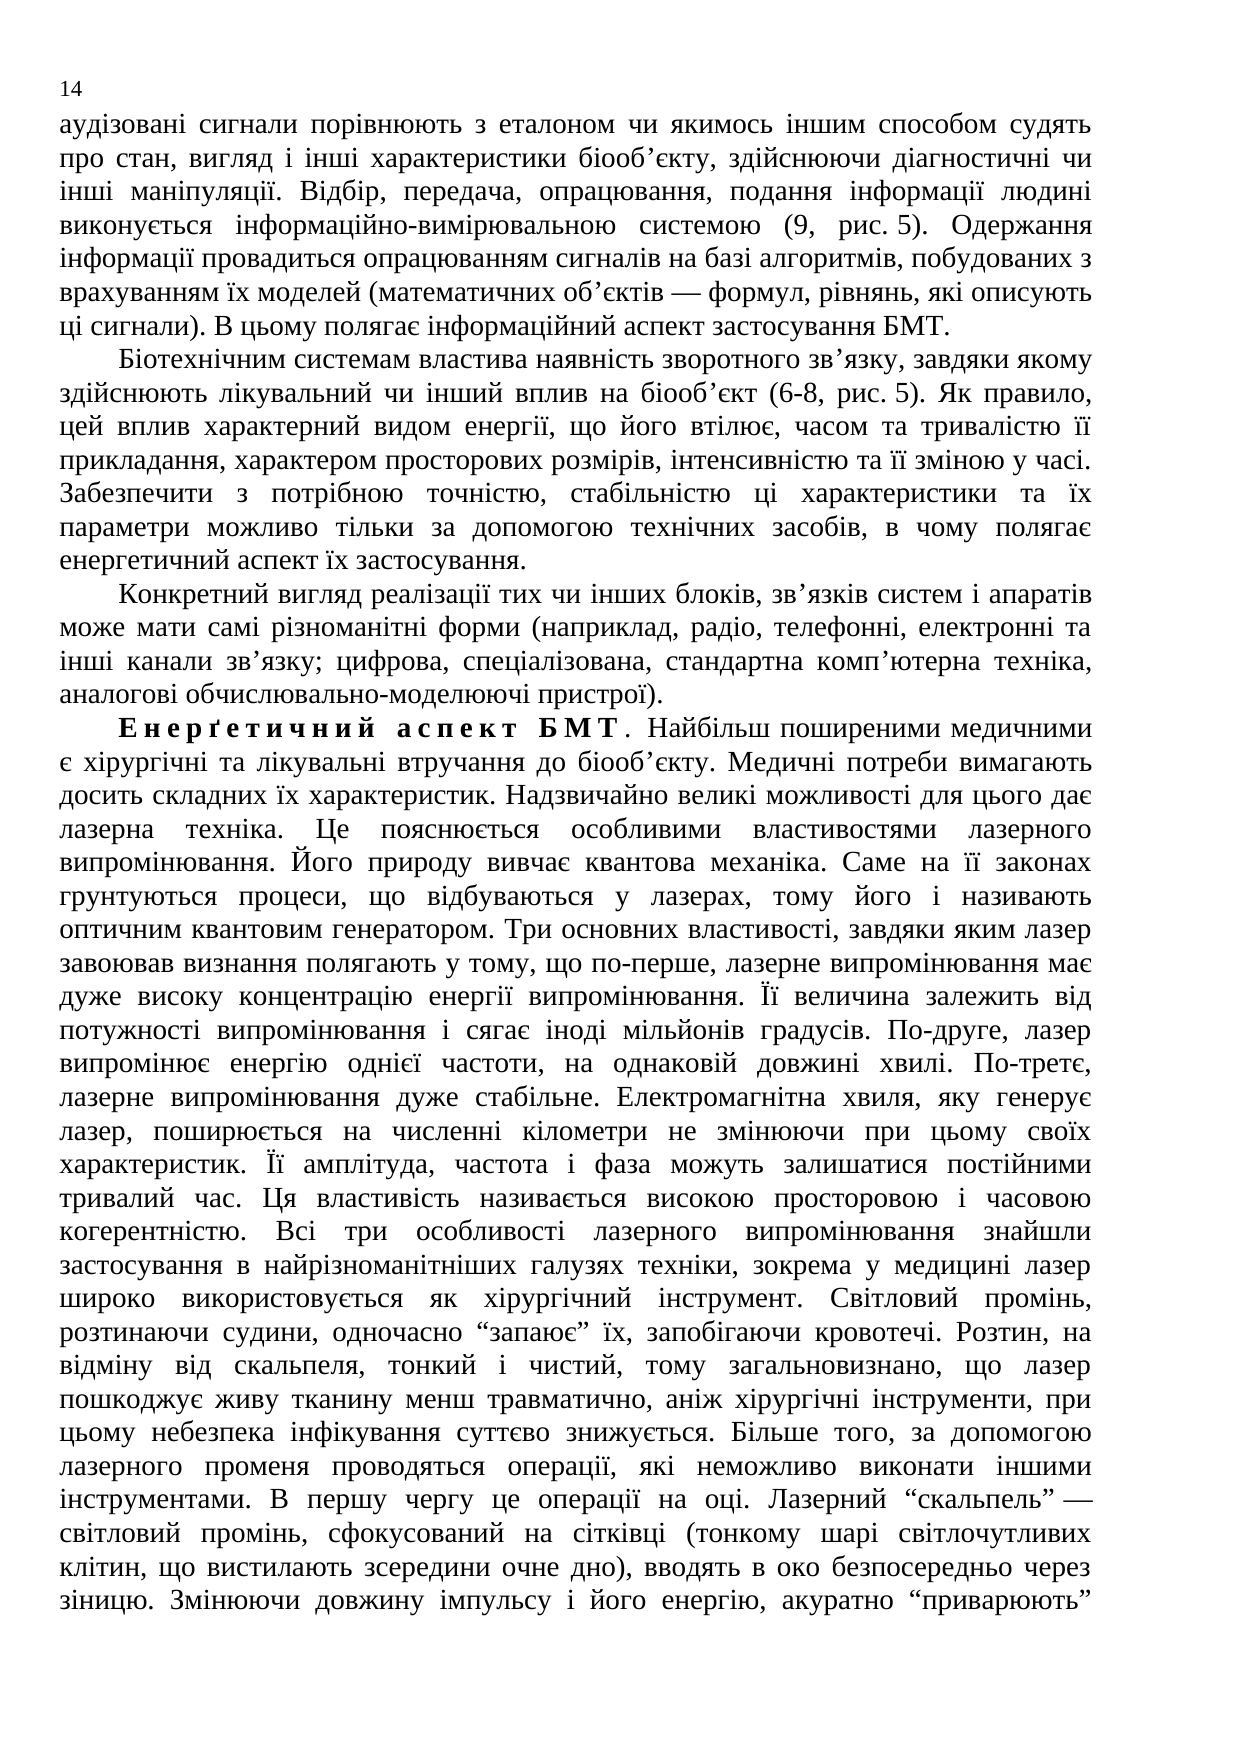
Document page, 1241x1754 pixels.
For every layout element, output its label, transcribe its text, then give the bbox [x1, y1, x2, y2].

text Біотехнічним системам властива наявність зворотного зв’язку, завдяки якому здійснюють лікувальний чи інший вплив на біооб’єкт (6-8, рис. 5). Як правило, цей вплив характерний видом енергії, що його втілює, часом та тривалістю її прикладання, характером просторових розмірів, інтенсивністю та її зміною у часі. Забезпечити з потрібною точністю, стабільністю ці характеристики та їх параметри можливо тільки за допомогою технічних засобів, в чому полягає енергетичний аспект їх застосування. [59, 341, 1092, 576]
text Енерґетичний аспект БМТ. Найбільш поширеними медичними є хірургічні та лікувальні втручання до біооб’єкту. Медичні потреби вимагають досить складних їх характеристик. Надзвичайно великі можливості для цього дає лазерна техніка. Це пояснюється особливими властивостями лазерного випромінювання. Його природу вивчає квантова механіка. Саме на її законах грунтуються процеси, що відбуваються у лазерах, тому його і називають оптичним квантовим генератором. Три основних властивості, завдяки яким лазер завоював визнання полягають у тому, що по-перше, лазерне випромінювання має дуже високу концентрацію енергії випромінювання. Її величина залежить від потужності випромінювання і сягає іноді мільйонів градусів. По-друге, лазер випромінює енергію однієї частоти, на однаковій довжині хвилі. По-третє, лазерне випромінювання дуже стабільне. Електромагнітна хвиля, яку генерує лазер, поширюється на численні кілометри не змінюючи при цьому своїх характеристик. Її амплітуда, частота і фаза можуть залишатися постійними тривалий час. Ця властивість називається високою просторовою і часовою когерентністю. Всі три особливості лазерного випромінювання знайшли застосування в найрізноманітніших галузях техніки, зокрема у медицині лазер широко використовується як хірургічний інструмент. Світловий промінь, розтинаючи судини, одночасно “запаює” їх, запобігаючи кровотечі. Розтин, на відміну від скальпеля, тонкий і чистий, тому загальновизнано, що лазер пошкоджує живу тканину менш травматично, аніж хірургічні інструменти, при цьому небезпека інфікування суттєво знижується. Більше того, за допомогою лазерного променя проводяться операції, які неможливо виконати іншими інструментами. В першу чергу це операції на оці. Лазерний “скальпель” — світловий промінь, сфокусований на сітківці (тонкому шарі світлочутливих клітин, що вистилають зсередини очне дно), вводять в око безпосередньо через зіницю. Змінюючи довжину імпульсу і його енергію, акуратно “приварюють” [59, 710, 1092, 1616]
text Конкретний вигляд реалізації тих чи інших блоків, зв’язків систем і апаратів може мати самі різноманітні форми (наприклад, радіо, телефонні, електронні та інші канали зв’язку; цифрова, спеціалізована, стандартна комп’ютерна техніка, аналогові обчислювально-моделюючі пристрої). [59, 576, 1092, 710]
text аудізовані сигнали порівнюють з еталоном чи якимось іншим способом судять про стан, вигляд і інші характеристики біооб’єкту, здійснюючи діагностичні чи інші маніпуляції. Відбір, передача, опрацювання, подання інформації людині виконується інформаційно-вимірювальною системою (9, рис. 5). Одержання інформації провадиться опрацюванням сигналів на базі алгоритмів, побудованих з врахуванням їх моделей (математичних об’єктів — формул, рівнянь, які описують ці сигнали). В цьому полягає інформаційний аспект застосування БМТ. [59, 106, 1092, 341]
